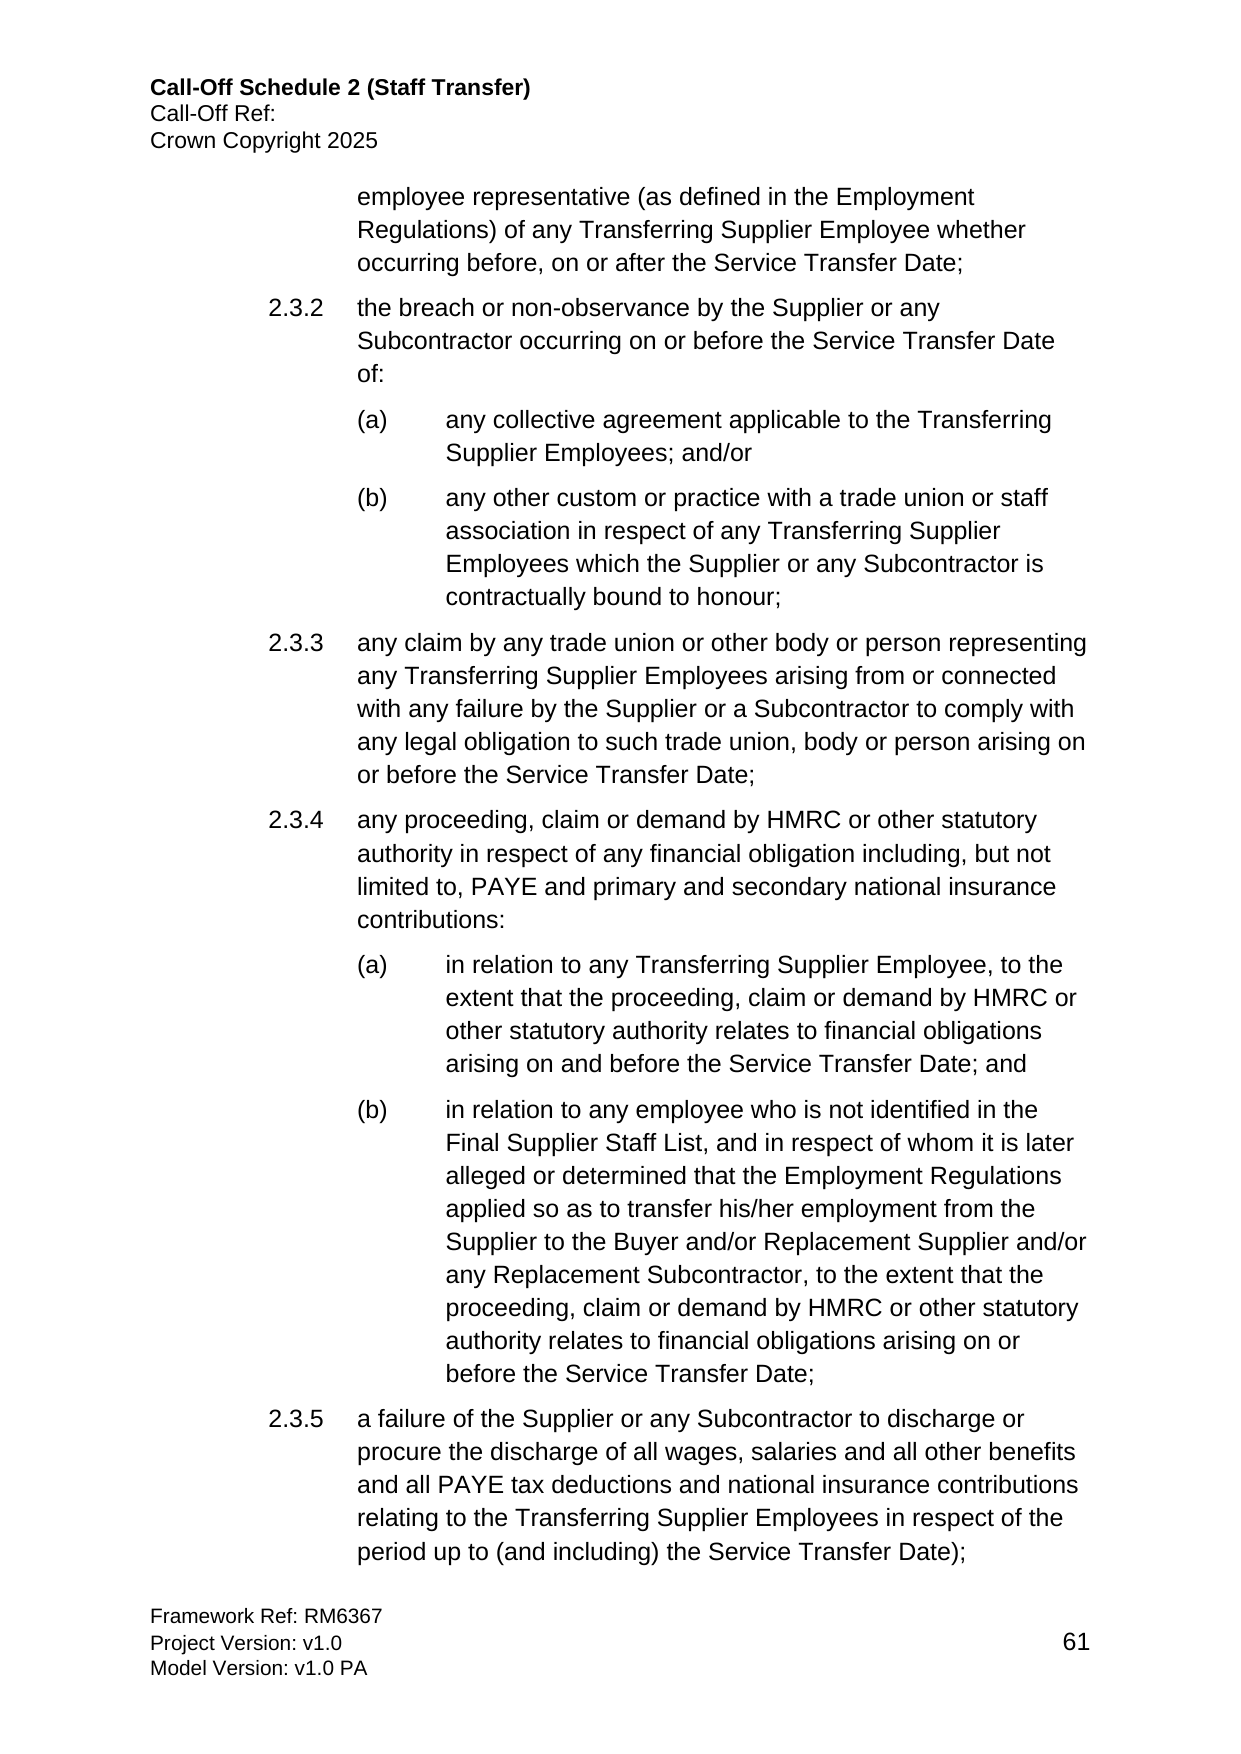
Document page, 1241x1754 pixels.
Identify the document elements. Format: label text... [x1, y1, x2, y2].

list any claim by any trade union or other body or person representing any Transferring Supplier Employees arising from or connected with any failure by the Supplier or a Subcontractor to comply with any legal obligation to such trade union, body or person arising on or before the Service Transfer Date; [268, 628, 1090, 789]
list a failure of the Supplier or any Subcontractor to discharge or procure the discharge of all wages, salaries and all other benefits and all PAYE tax deductions and national insurance contributions relating to the Transferring Supplier Employees in respect of the period up to (and including) the Service Transfer Date); [268, 1404, 1090, 1565]
subtitle in relation to any employee who is not identified in the Final Supplier Staff List, and in respect of whom it is later alleged or determined that the Employment Regulations applied so as to transfer his/her employment from the Supplier to the Buyer and/or Replacement Supplier and/or any Replacement Subcontractor, to the extent that the proceeding, claim or demand by HMRC or other statutory authority relates to financial obligations arising on or before the Service Transfer Date; [357, 1095, 1090, 1388]
subtitle any other custom or practice with a trade union or staff association in respect of any Transferring Supplier Employees which the Supplier or any Subcontractor is contractually bound to honour; [357, 483, 1090, 611]
list any proceeding, claim or demand by HMRC or other statutory authority in respect of any financial obligation including, but not limited to, PAYE and primary and secondary national insurance contributions: [268, 806, 1090, 933]
subtitle in relation to any Transferring Supplier Employee, to the extent that the proceeding, claim or demand by HMRC or other statutory authority relates to financial obligations arising on and before the Service Transfer Date; and [357, 950, 1090, 1078]
list the breach or non-observance by the Supplier or any Subcontractor occurring on or before the Service Transfer Date of: [268, 293, 1090, 388]
list employee representative (as defined in the Employment Regulations) of any Transferring Supplier Employee whether occurring before, on or after the Service Transfer Date; [268, 182, 1090, 276]
subtitle any collective agreement applicable to the Transferring Supplier Employees; and/or [357, 405, 1090, 467]
